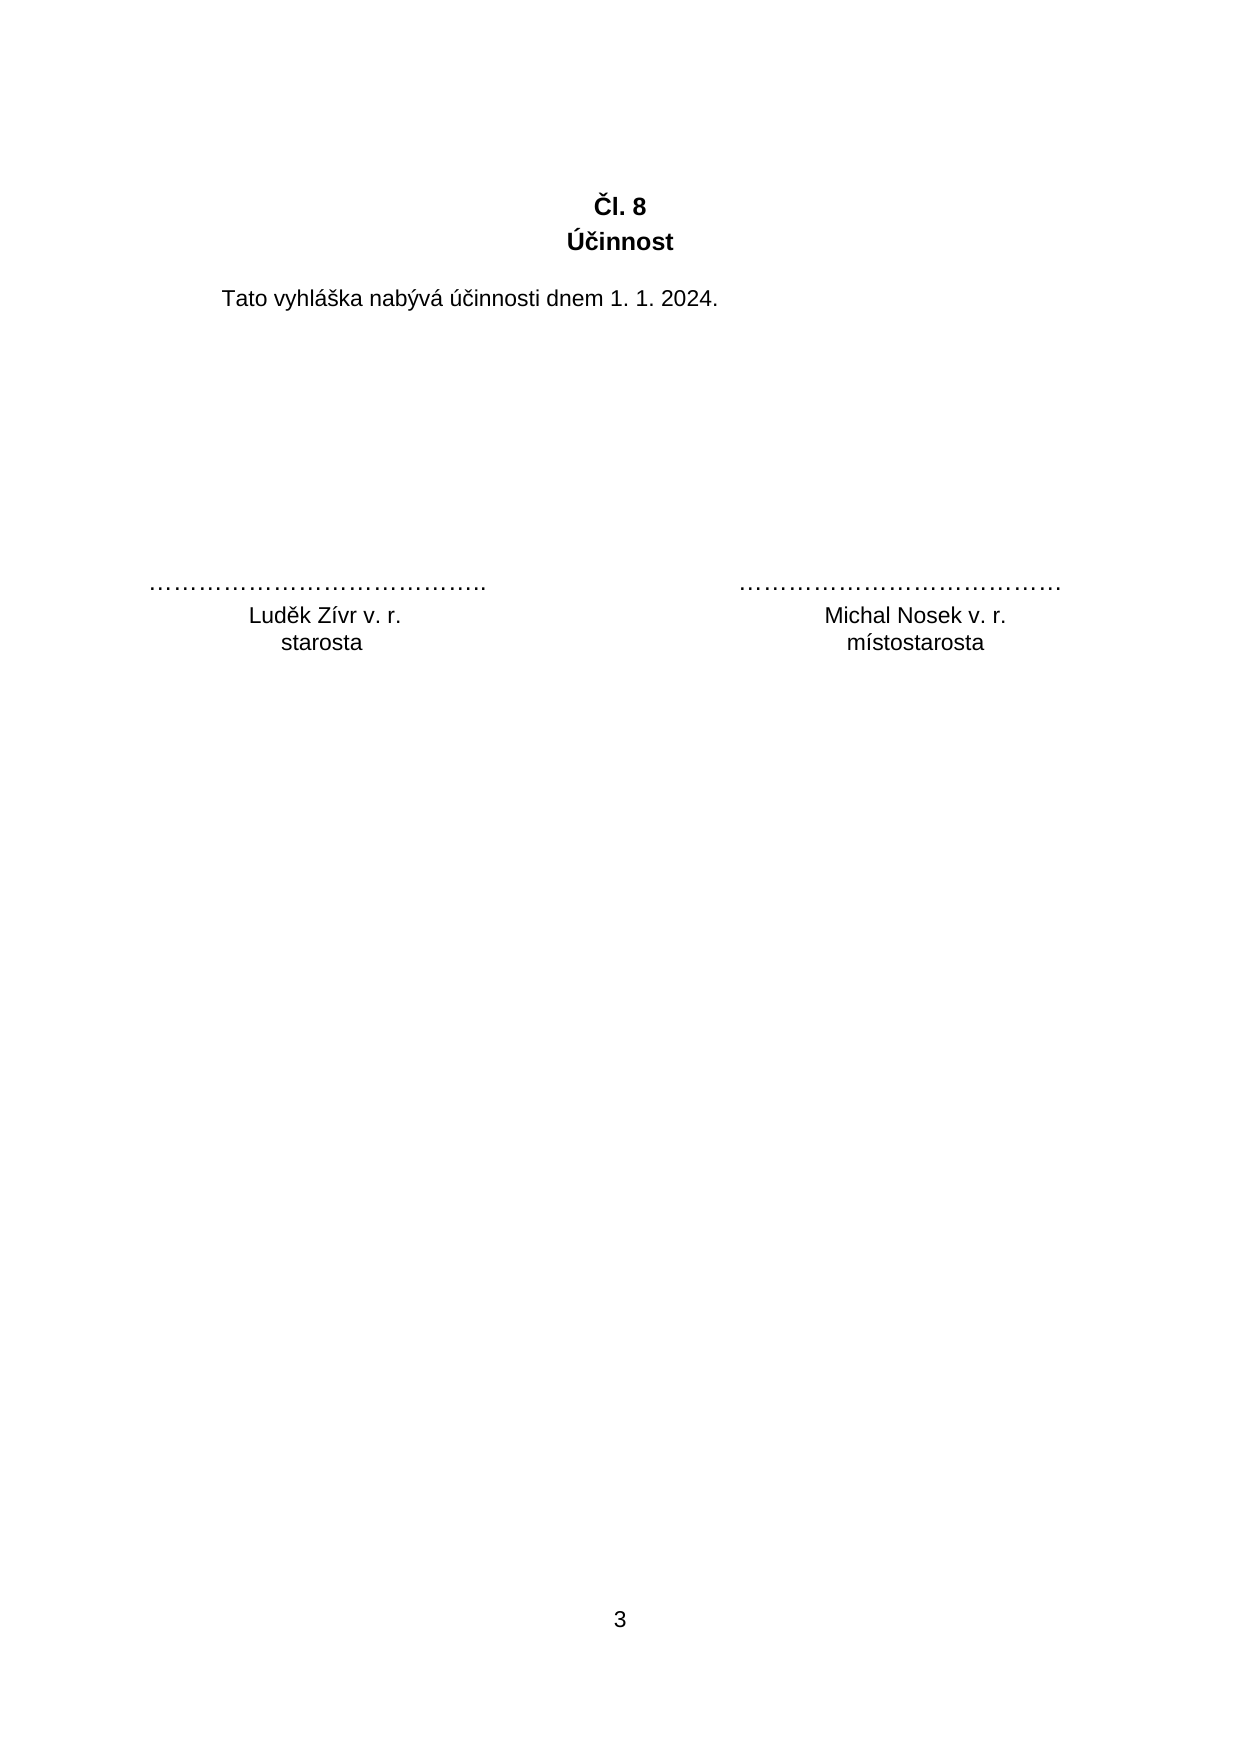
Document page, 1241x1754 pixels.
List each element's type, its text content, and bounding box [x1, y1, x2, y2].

text starosta místostarosta [148, 629, 1093, 655]
text Luděk Zívr v. r. Michal Nosek v. r. [148, 600, 1093, 629]
text ………………………………….. ………………………………… [148, 567, 1093, 596]
text Čl. 8 [148, 192, 1093, 221]
text Účinnost [148, 227, 1093, 256]
text Tato vyhláška nabývá účinnosti dnem 1. 1. 2024. [148, 285, 1093, 311]
